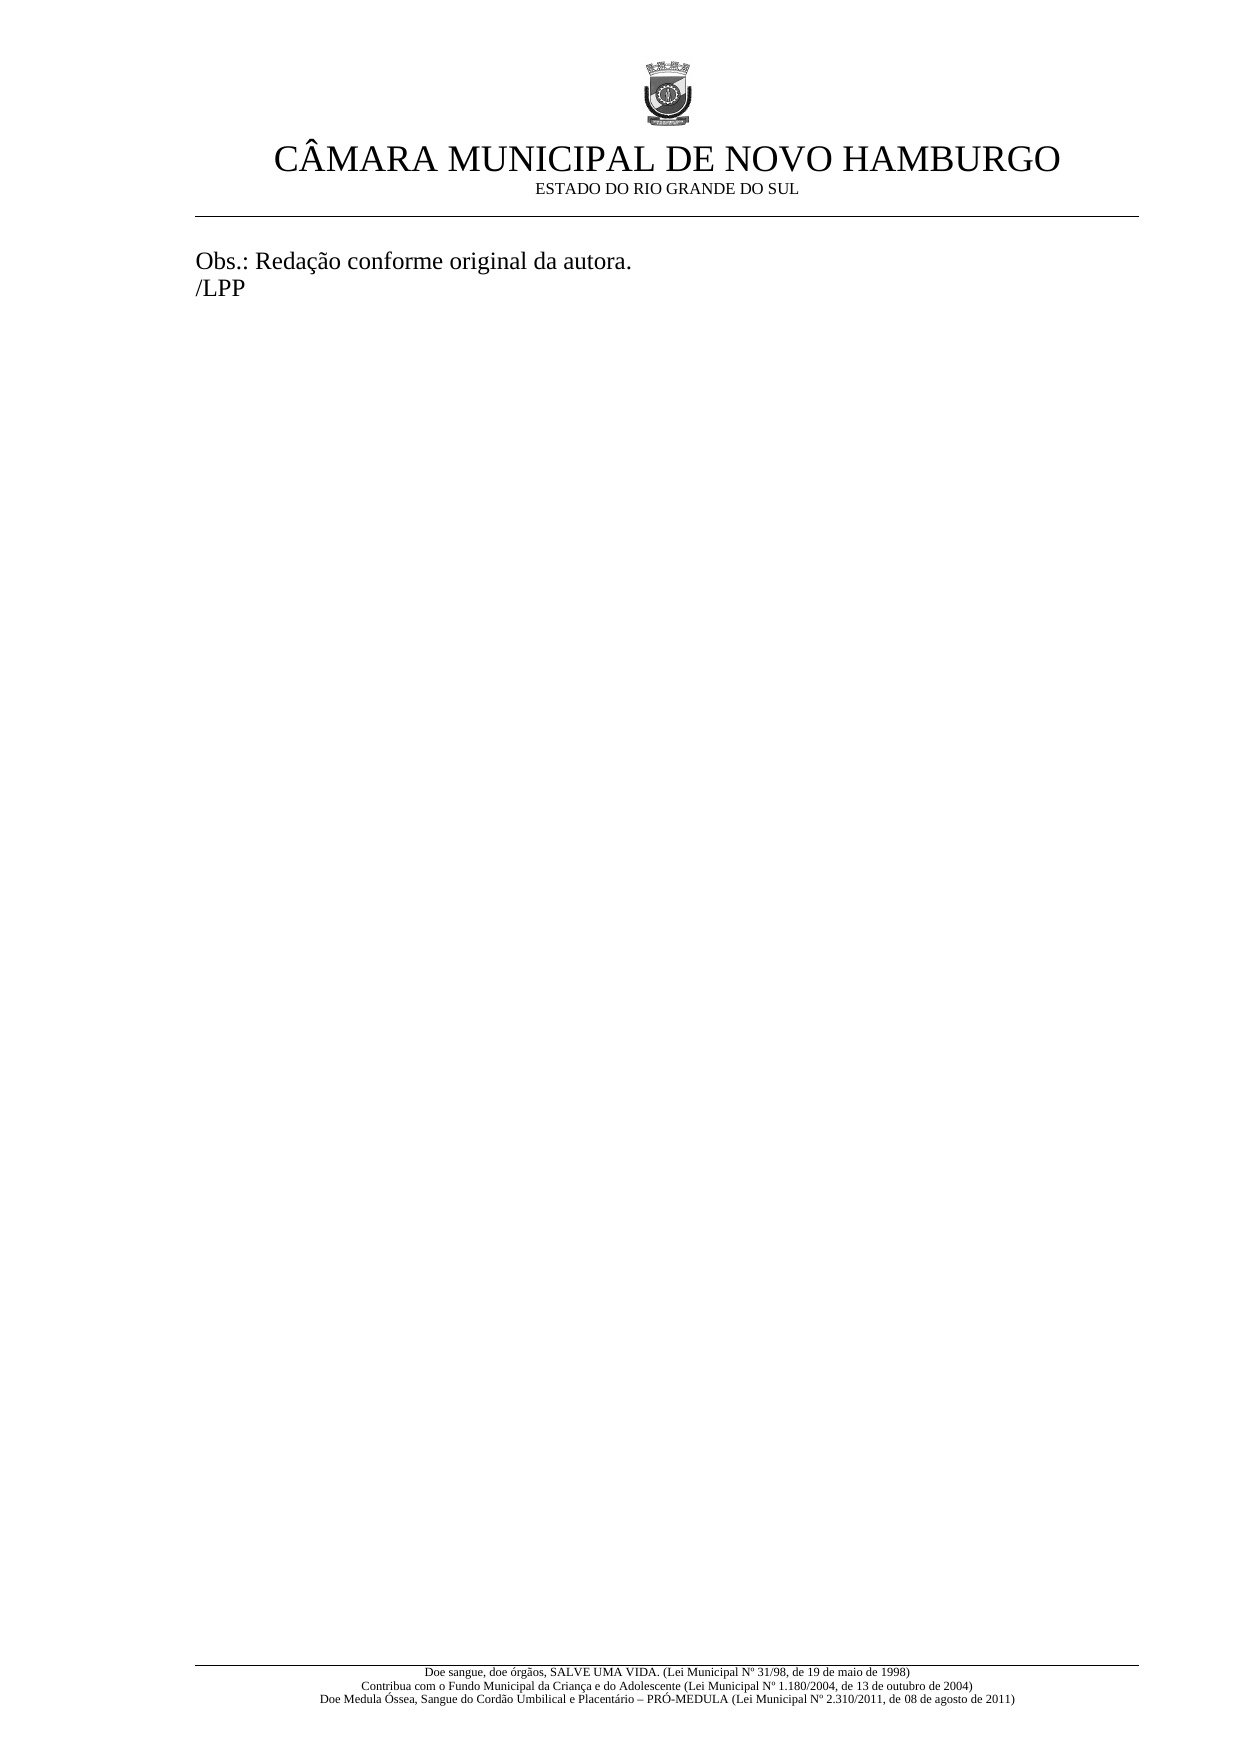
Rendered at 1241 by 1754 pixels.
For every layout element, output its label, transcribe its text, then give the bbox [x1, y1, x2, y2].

text Obs.: Redação conforme original da autora. [195, 247, 1139, 274]
text /LPP [195, 274, 1139, 302]
